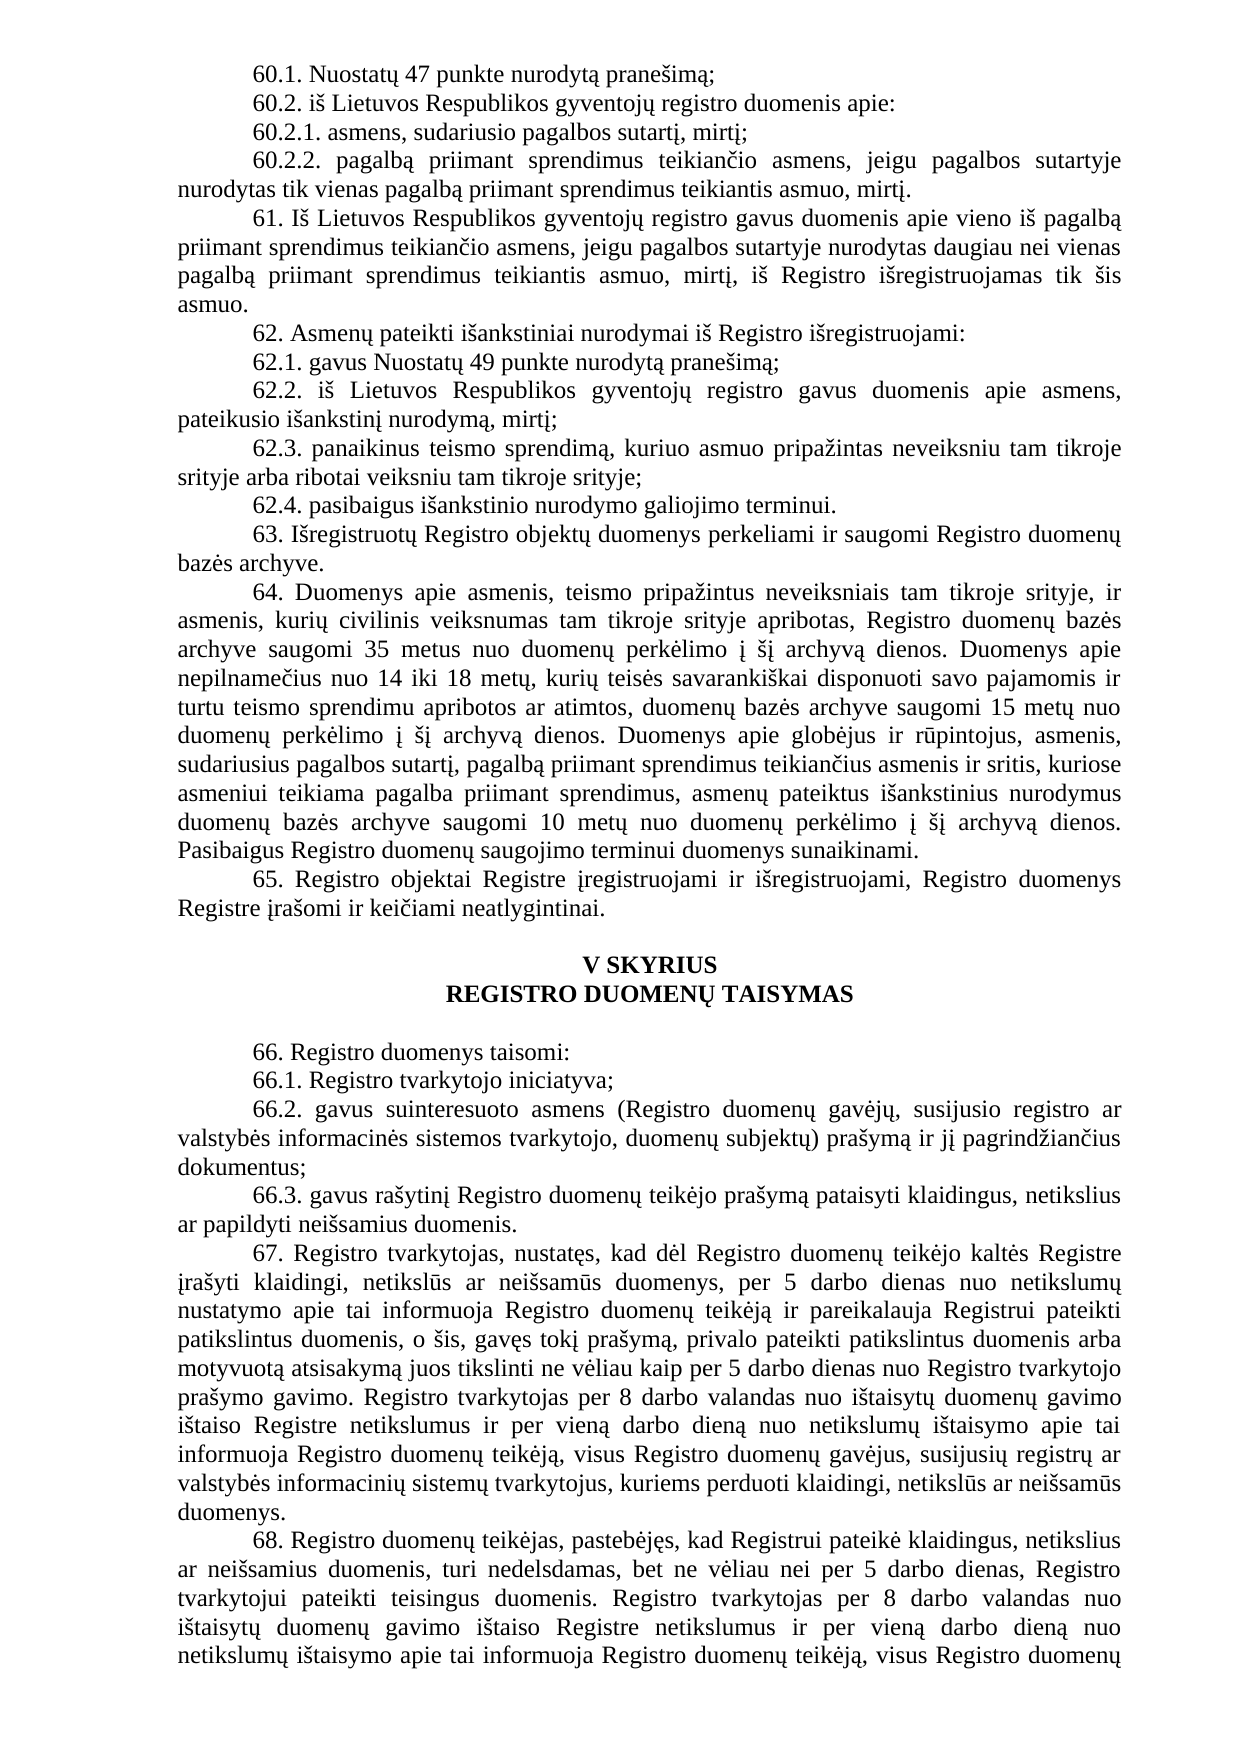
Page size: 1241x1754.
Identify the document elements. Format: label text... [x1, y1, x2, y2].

text 60.2. iš Lietuvos Respublikos gyventojų registro duomenis apie: [177, 88, 1122, 117]
text 62.2. iš Lietuvos Respublikos gyventojų registro gavus duomenis apie asmens, pateikusio išankstinį nurodymą, mirtį; [177, 375, 1122, 433]
text V SKYRIUS [177, 950, 1122, 979]
text 61. Iš Lietuvos Respublikos gyventojų registro gavus duomenis apie vieno iš pagalbą priimant sprendimus teikiančio asmens, jeigu pagalbos sutartyje nurodytas daugiau nei vienas pagalbą priimant sprendimus teikiantis asmuo, mirtį, iš Registro išregistruojamas tik šis asmuo. [177, 203, 1122, 318]
text 68. Registro duomenų teikėjas, pastebėjęs, kad Registrui pateikė klaidingus, netikslius ar neišsamius duomenis, turi nedelsdamas, bet ne vėliau nei per 5 darbo dienas, Registro tvarkytojui pateikti teisingus duomenis. Registro tvarkytojas per 8 darbo valandas nuo ištaisytų duomenų gavimo ištaiso Registre netikslumus ir per vieną darbo dieną nuo netikslumų ištaisymo apie tai informuoja Registro duomenų teikėją, visus Registro duomenų [177, 1525, 1122, 1669]
text 62.1. gavus Nuostatų 49 punkte nurodytą pranešimą; [177, 347, 1122, 375]
text 60.1. Nuostatų 47 punkte nurodytą pranešimą; [177, 59, 1122, 88]
text 66.3. gavus rašytinį Registro duomenų teikėjo prašymą pataisyti klaidingus, netikslius ar papildyti neišsamius duomenis. [177, 1180, 1122, 1238]
text 66.2. gavus suinteresuoto asmens (Registro duomenų gavėjų, susijusio registro ar valstybės informacinės sistemos tvarkytojo, duomenų subjektų) prašymą ir jį pagrindžiančius dokumentus; [177, 1094, 1122, 1180]
text 60.2.2. pagalbą priimant sprendimus teikiančio asmens, jeigu pagalbos sutartyje nurodytas tik vienas pagalbą priimant sprendimus teikiantis asmuo, mirtį. [177, 145, 1122, 203]
text 66. Registro duomenys taisomi: [177, 1037, 1122, 1065]
text 62.4. pasibaigus išankstinio nurodymo galiojimo terminui. [177, 490, 1122, 519]
text 60.2.1. asmens, sudariusio pagalbos sutartį, mirtį; [177, 117, 1122, 145]
text 66.1. Registro tvarkytojo iniciatyva; [177, 1065, 1122, 1094]
text 64. Duomenys apie asmenis, teismo pripažintus neveiksniais tam tikroje srityje, ir asmenis, kurių civilinis veiksnumas tam tikroje srityje apribotas, Registro duomenų bazės archyve saugomi 35 metus nuo duomenų perkėlimo į šį archyvą dienos. Duomenys apie nepilnamečius nuo 14 iki 18 metų, kurių teisės savarankiškai disponuoti savo pajamomis ir turtu teismo sprendimu apribotos ar atimtos, duomenų bazės archyve saugomi 15 metų nuo duomenų perkėlimo į šį archyvą dienos. Duomenys apie globėjus ir rūpintojus, asmenis, sudariusius pagalbos sutartį, pagalbą priimant sprendimus teikiančius asmenis ir sritis, kuriose asmeniui teikiama pagalba priimant sprendimus, asmenų pateiktus išankstinius nurodymus duomenų bazės archyve saugomi 10 metų nuo duomenų perkėlimo į šį archyvą dienos. Pasibaigus Registro duomenų saugojimo terminui duomenys sunaikinami. [177, 577, 1122, 864]
text Registro duomenų taisymas [177, 979, 1122, 1008]
text 62.3. panaikinus teismo sprendimą, kuriuo asmuo pripažintas neveiksniu tam tikroje srityje arba ribotai veiksniu tam tikroje srityje; [177, 433, 1122, 490]
text 62. Asmenų pateikti išankstiniai nurodymai iš Registro išregistruojami: [177, 318, 1122, 347]
text 63. Išregistruotų Registro objektų duomenys perkeliami ir saugomi Registro duomenų bazės archyve. [177, 519, 1122, 577]
text 65. Registro objektai Registre įregistruojami ir išregistruojami, Registro duomenys Registre įrašomi ir keičiami neatlygintinai. [177, 864, 1122, 922]
text 67. Registro tvarkytojas, nustatęs, kad dėl Registro duomenų teikėjo kaltės Registre įrašyti klaidingi, netikslūs ar neišsamūs duomenys, per 5 darbo dienas nuo netikslumų nustatymo apie tai informuoja Registro duomenų teikėją ir pareikalauja Registrui pateikti patikslintus duomenis, o šis, gavęs tokį prašymą, privalo pateikti patikslintus duomenis arba motyvuotą atsisakymą juos tikslinti ne vėliau kaip per 5 darbo dienas nuo Registro tvarkytojo prašymo gavimo. Registro tvarkytojas per 8 darbo valandas nuo ištaisytų duomenų gavimo ištaiso Registre netikslumus ir per vieną darbo dieną nuo netikslumų ištaisymo apie tai informuoja Registro duomenų teikėją, visus Registro duomenų gavėjus, susijusių registrų ar valstybės informacinių sistemų tvarkytojus, kuriems perduoti klaidingi, netikslūs ar neišsamūs duomenys. [177, 1238, 1122, 1525]
